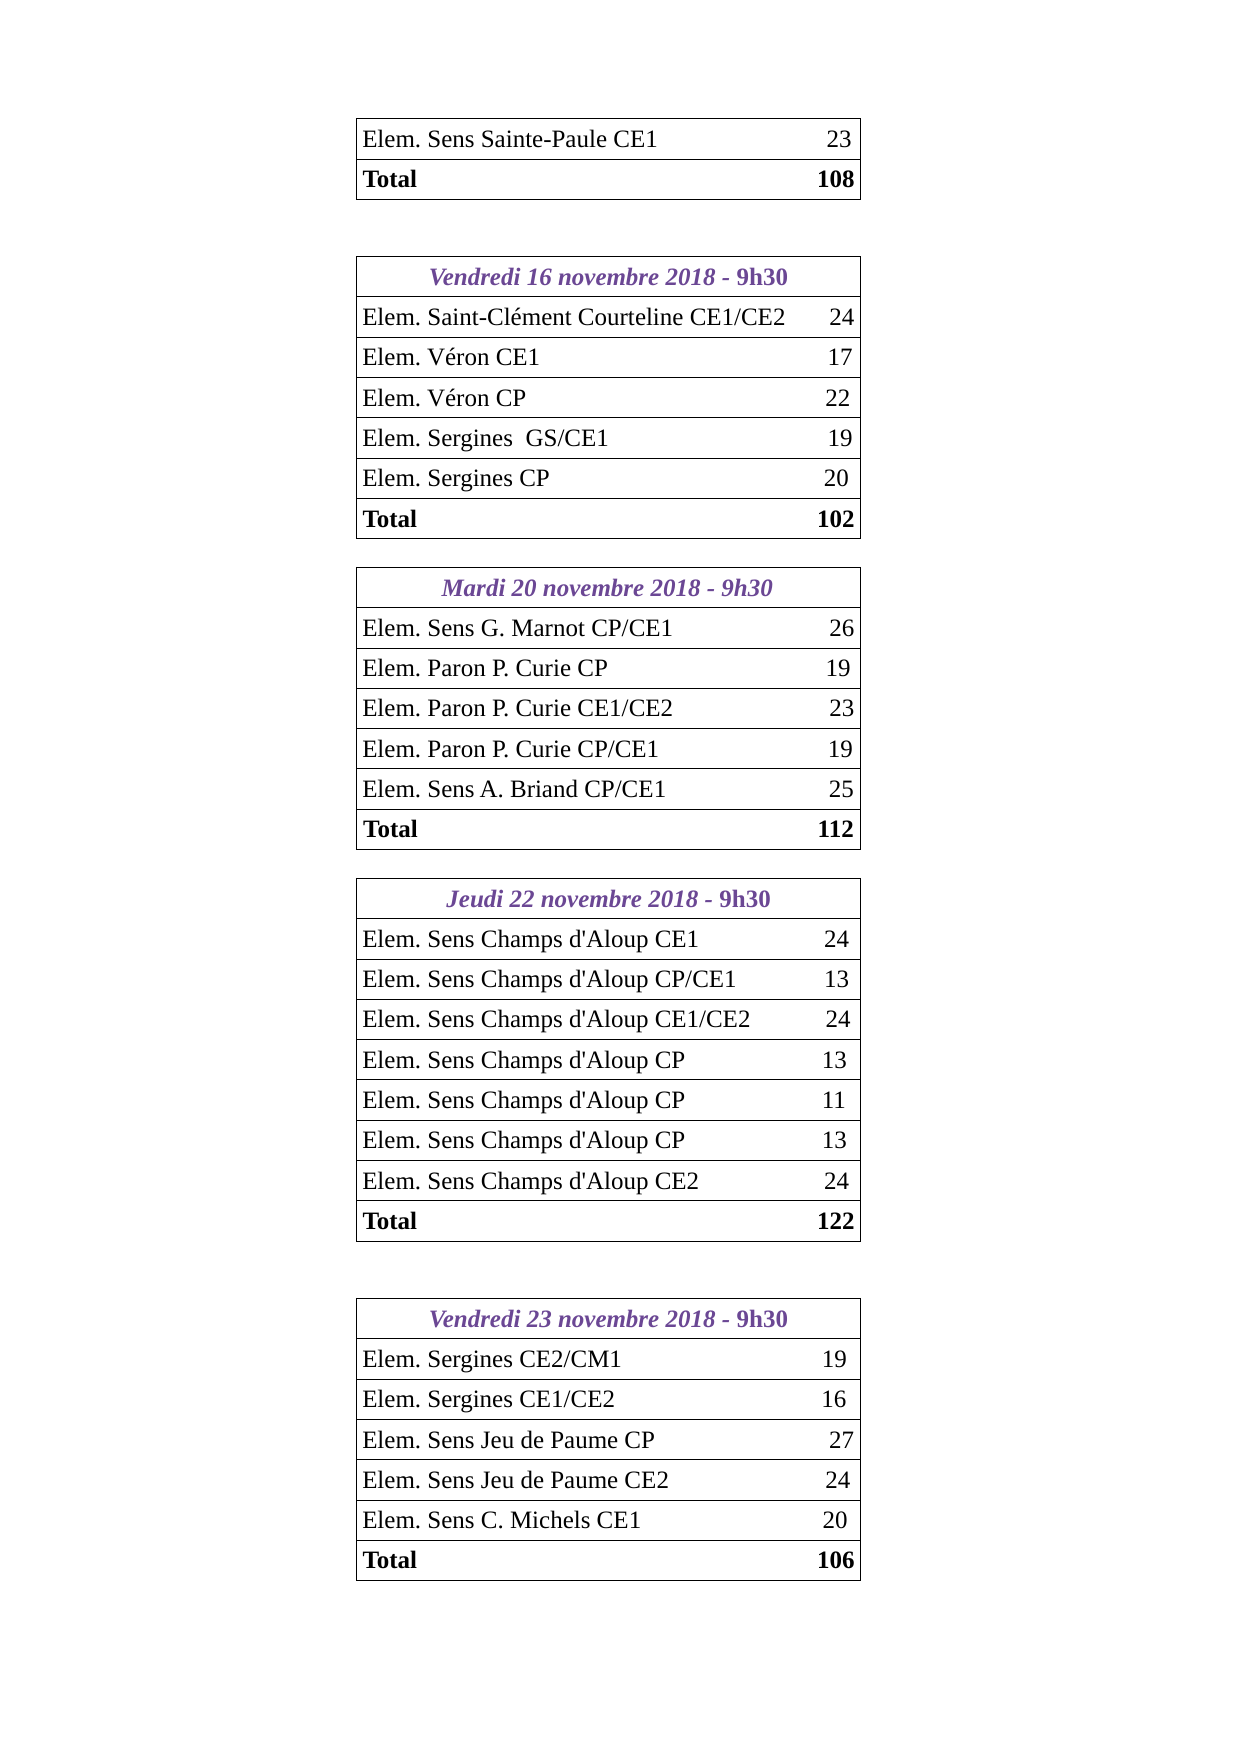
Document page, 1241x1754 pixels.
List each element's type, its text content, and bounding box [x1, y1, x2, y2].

table_header Jeudi 22 novembre 2018 - 9h30 [357, 879, 860, 918]
table_cell Elem. Sens Champs d'Aloup CE1/CE2 24 [357, 1000, 860, 1039]
table_cell Elem. Paron P. Curie CP 19 [357, 649, 860, 688]
table_cell Total 122 [357, 1201, 860, 1241]
table_cell Elem. Sergines GS/CE1 19 [357, 418, 860, 458]
table_cell Elem. Véron CE1 17 [357, 338, 860, 377]
table_cell Total 108 [357, 160, 860, 199]
table_cell Elem. Sens Champs d'Aloup CP 11 [357, 1080, 860, 1120]
table_cell Elem. Saint-Clément Courteline CE1/CE2 24 [357, 297, 860, 337]
table_cell Elem. Sens Champs d'Aloup CE1 24 [357, 919, 860, 958]
table_cell Total 102 [357, 499, 860, 538]
table_cell Elem. Sens A. Briand CP/CE1 25 [357, 769, 860, 809]
table_header Vendredi 16 novembre 2018 - 9h30 [357, 257, 860, 296]
table_cell Total 112 [357, 810, 860, 849]
table_cell Elem. Véron CP 22 [357, 378, 860, 417]
table_cell Elem. Sergines CP 20 [357, 459, 860, 498]
table_cell Elem. Paron P. Curie CP/CE1 19 [357, 729, 860, 768]
table_cell Elem. Sens Champs d'Aloup CP/CE1 13 [357, 960, 860, 999]
table_cell Elem. Sens Champs d'Aloup CE2 24 [357, 1161, 860, 1200]
table_cell Elem. Sens Champs d'Aloup CP 13 [357, 1121, 860, 1160]
table_cell Elem. Sens Champs d'Aloup CP 13 [357, 1040, 860, 1079]
table_cell Elem. Sens G. Marnot CP/CE1 26 [357, 608, 860, 647]
table_cell Elem. Sergines CE1/CE2 16 [357, 1380, 860, 1419]
table_header Mardi 20 novembre 2018 - 9h30 [357, 568, 860, 607]
table_cell Elem. Sens Jeu de Paume CE2 24 [357, 1460, 860, 1499]
table_cell Elem. Paron P. Curie CE1/CE2 23 [357, 689, 860, 728]
table_cell Elem. Sens Sainte-Paule CE1 23 [357, 119, 860, 158]
table_cell Total 106 [357, 1541, 860, 1580]
table_cell Elem. Sens C. Michels CE1 20 [357, 1501, 860, 1540]
table_cell Elem. Sens Jeu de Paume CP 27 [357, 1420, 860, 1459]
table_header Vendredi 23 novembre 2018 - 9h30 [357, 1299, 860, 1338]
table_cell Elem. Sergines CE2/CM1 19 [357, 1339, 860, 1378]
